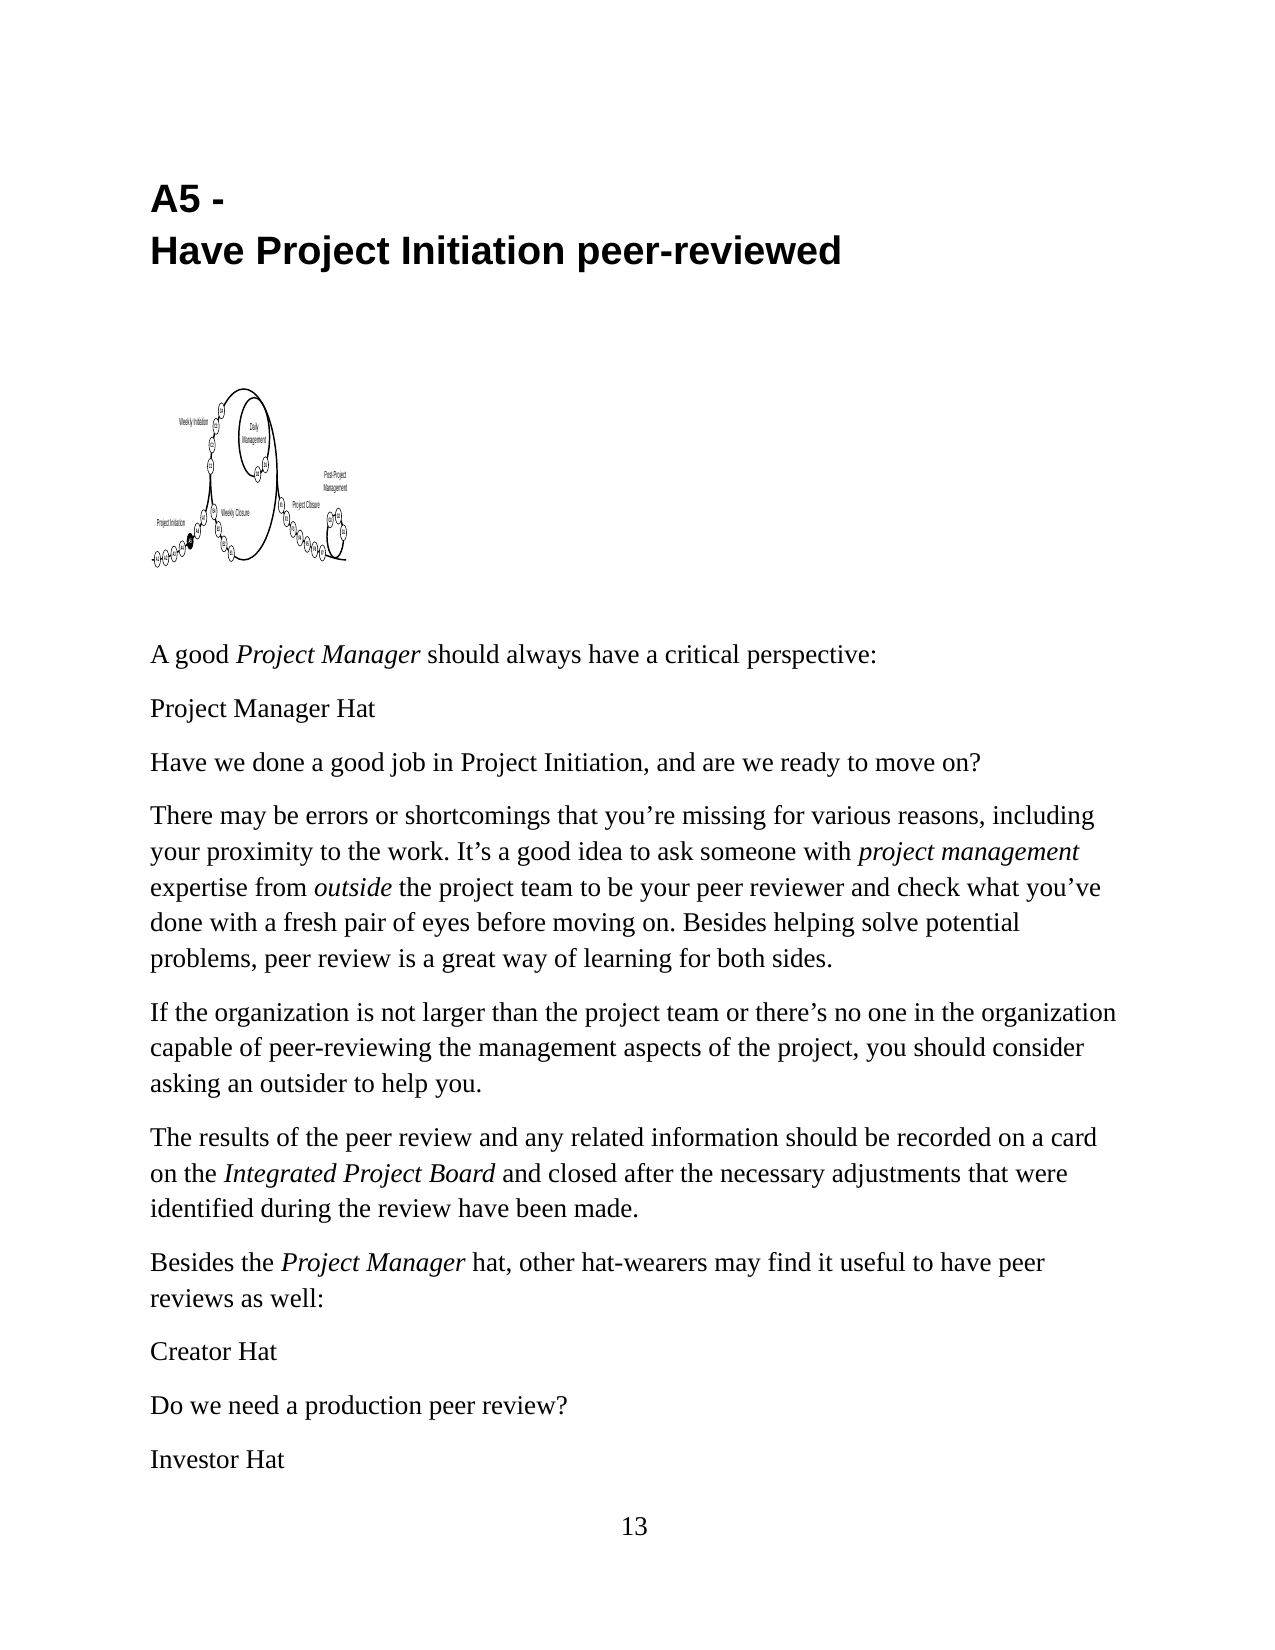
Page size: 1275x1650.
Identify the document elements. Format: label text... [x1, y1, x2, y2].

text Do we need a production peer review? [150, 1389, 1125, 1420]
text A good Project Manager should always have a critical perspective: [150, 638, 1125, 669]
text Investor Hat [150, 1443, 1125, 1474]
text The results of the peer review and any related information should be recorded on a card on the Integrated Project Board and closed after the necessary adjustments that were identified during the review have been made. [150, 1121, 1125, 1223]
text There may be errors or shortcomings that you’re missing for various reasons, including your proximity to the work. It’s a good idea to ask someone with project management expertise from outside the project team to be your peer reviewer and check what you’ve done with a fresh pair of eyes before moving on. Besides helping solve potential problems, peer review is a great way of learning for both sides. [150, 799, 1125, 973]
text Project Manager Hat [150, 692, 1125, 723]
text Have we done a good job in Project Initiation, and are we ready to move on? [150, 746, 1125, 777]
text Besides the Project Manager hat, other hat-wearers may find it useful to have peer reviews as well: [150, 1246, 1125, 1313]
text Creator Hat [150, 1335, 1125, 1367]
subtitle A5 - Have Project Initiation peer-reviewed [150, 175, 1125, 273]
text If the organization is not larger than the project team or there’s no one in the organization capable of peer-reviewing the management aspects of the project, you should consider asking an outsider to help you. [150, 996, 1125, 1098]
